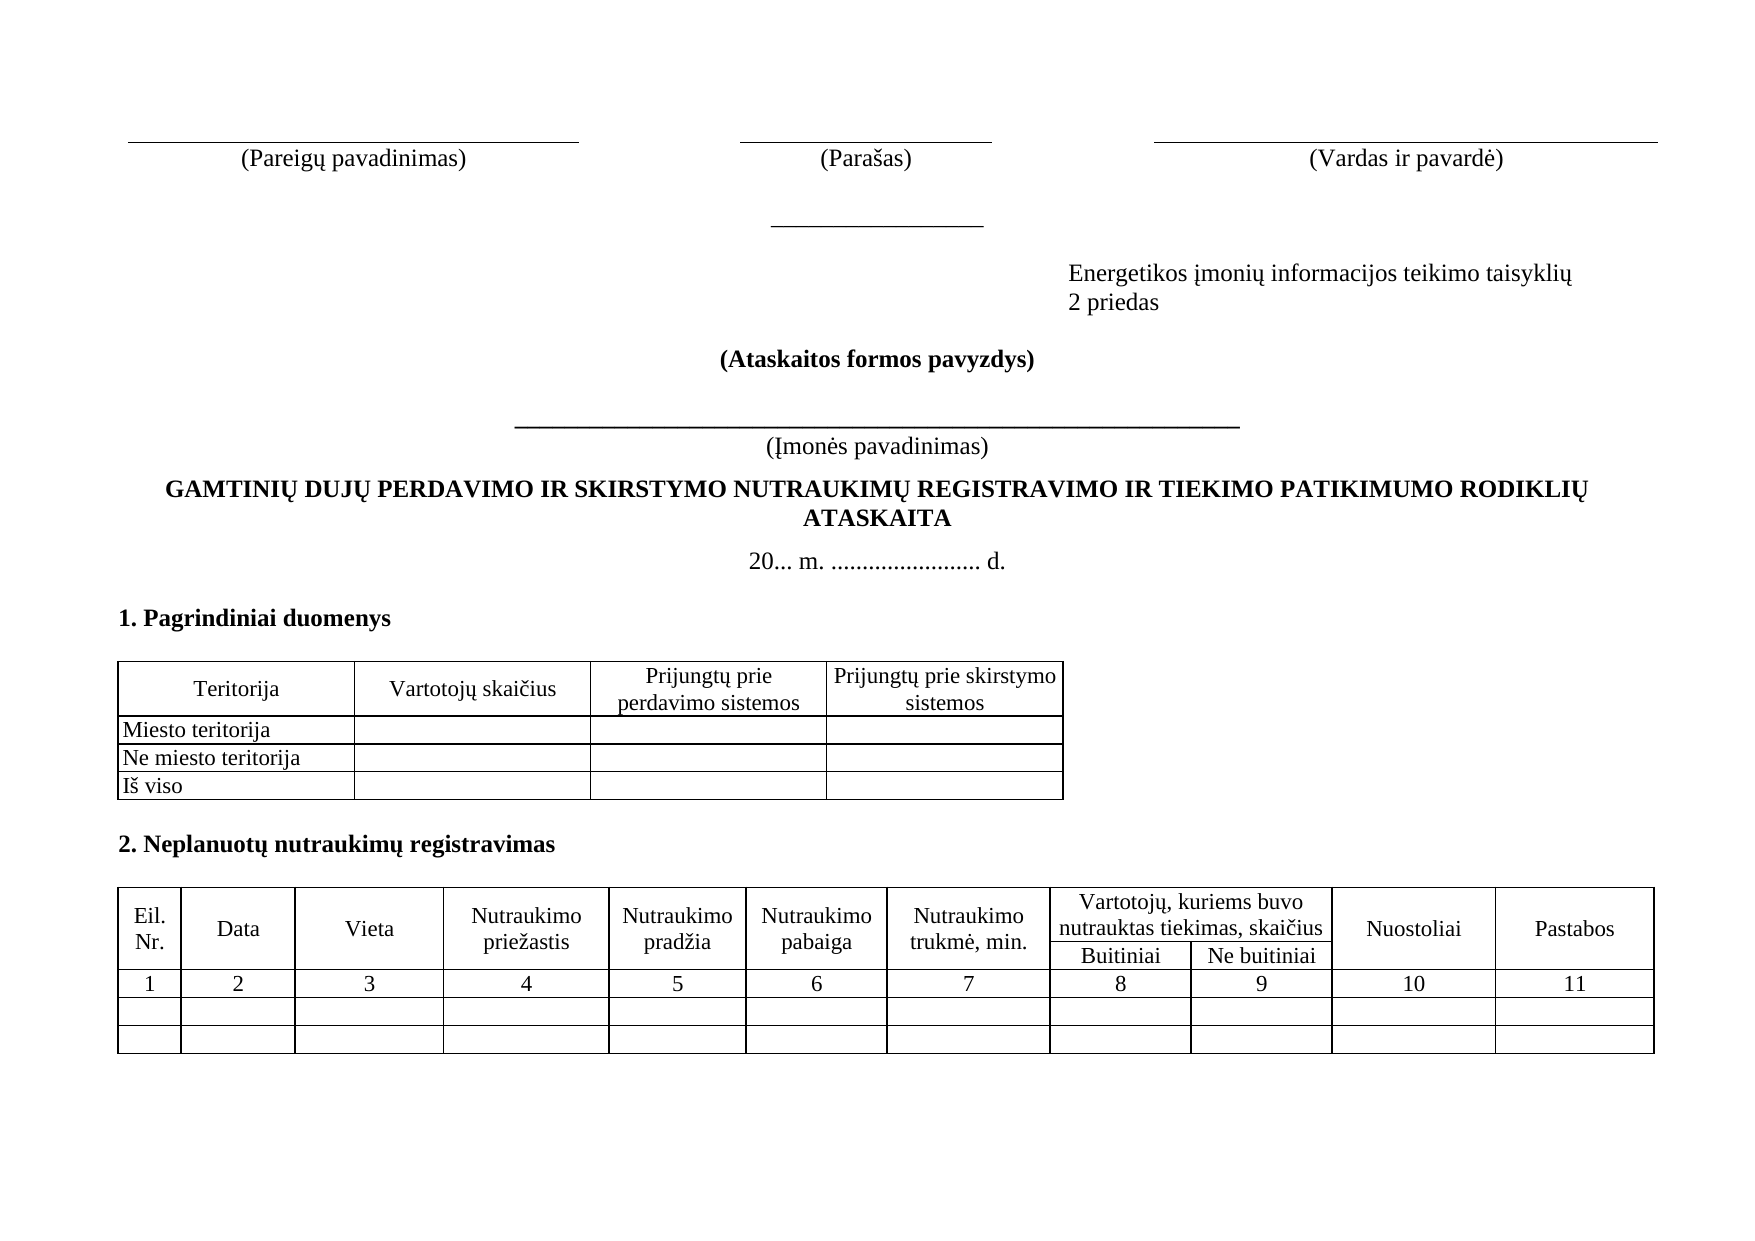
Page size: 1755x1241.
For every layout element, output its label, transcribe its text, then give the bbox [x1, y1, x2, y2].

table_header (Parašas) [740, 143, 992, 172]
table_cell Miesto teritorija [119, 717, 354, 743]
text __________________________________________________________ [118, 402, 1636, 431]
table_cell 3 [296, 970, 443, 997]
table_header Pastabos [1496, 888, 1653, 969]
table_cell Ne miesto teritorija [119, 745, 354, 771]
table_header Nutraukimo pradžia [610, 888, 745, 969]
text Energetikos įmonių informacijos teikimo taisyklių [1068, 258, 1636, 287]
table_cell [827, 717, 1062, 743]
table_cell 1 [119, 970, 180, 997]
table_cell [1051, 1026, 1190, 1052]
table_header [992, 142, 1154, 172]
text 20... m. ........................ d. [118, 546, 1636, 574]
table_cell 4 [444, 970, 608, 997]
table_cell 2 [182, 970, 294, 997]
table_cell [119, 998, 180, 1024]
table_cell 11 [1496, 970, 1653, 997]
table_cell 5 [610, 970, 745, 997]
table_cell [182, 998, 294, 1024]
table_cell 8 [1051, 970, 1190, 997]
text 2. Neplanuotų nutraukimų registravimas [118, 829, 1636, 858]
table_cell [444, 998, 608, 1024]
table_cell [119, 1026, 180, 1052]
table_cell [1192, 1026, 1331, 1052]
table_cell [296, 1026, 443, 1052]
table_cell [591, 772, 826, 799]
table_cell 9 [1192, 970, 1331, 997]
table_cell [355, 772, 590, 799]
table_cell 10 [1333, 970, 1495, 997]
table_cell [1192, 998, 1331, 1024]
table_header Prijungtų prie skirstymo sistemos [827, 662, 1062, 715]
table_cell [610, 1026, 745, 1052]
table_header Nuostoliai [1333, 888, 1495, 969]
table_cell [827, 745, 1062, 771]
text _________________ [118, 201, 1636, 229]
table_cell [444, 1026, 608, 1052]
table_cell [1496, 1026, 1653, 1052]
table_header [579, 142, 740, 172]
text (Ataskaitos formos pavyzdys) [118, 344, 1636, 373]
table_header Teritorija [119, 662, 354, 715]
table_cell [355, 717, 590, 743]
table_header Vieta [296, 888, 443, 969]
table_cell [591, 717, 826, 743]
table_cell 7 [888, 970, 1049, 997]
text (Įmonės pavadinimas) [118, 431, 1636, 459]
table_header Vartotojų, kuriems buvo nutrauktas tiekimas, skaičius [1051, 888, 1331, 941]
table_cell Iš viso [119, 772, 354, 799]
table_cell [182, 1026, 294, 1052]
table_header Data [182, 888, 294, 969]
table_cell [296, 998, 443, 1024]
table_cell [747, 1026, 886, 1052]
table_header (Pareigų pavadinimas) [128, 143, 579, 172]
table_cell Buitiniai [1051, 942, 1190, 969]
text 2 priedas [1068, 287, 1636, 316]
table_cell [888, 1026, 1049, 1052]
table_header Nutraukimo pabaiga [747, 888, 886, 969]
table_header Vartotojų skaičius [355, 662, 590, 715]
table_cell [1333, 1026, 1495, 1052]
table_header Eil. Nr. [119, 888, 180, 969]
table_header (Vardas ir pavardė) [1154, 143, 1658, 172]
table_cell [827, 772, 1062, 799]
table_header Nutraukimo priežastis [444, 888, 608, 969]
table_cell [1051, 998, 1190, 1024]
table_cell [591, 745, 826, 771]
table_header Prijungtų prie perdavimo sistemos [591, 662, 826, 715]
table_cell 6 [747, 970, 886, 997]
table_cell [355, 745, 590, 771]
table_cell [610, 998, 745, 1024]
table_header Nutraukimo trukmė, min. [888, 888, 1049, 969]
table_cell [888, 998, 1049, 1024]
table_cell [747, 998, 886, 1024]
table_cell [1333, 998, 1495, 1024]
text 1. Pagrindiniai duomenys [118, 603, 1636, 632]
table_cell [1496, 998, 1653, 1024]
table_cell Ne buitiniai [1192, 942, 1331, 969]
text GAMTINIŲ DUJŲ PERDAVIMO IR SKIRSTYMO NUTRAUKIMŲ REGISTRAVIMO IR TIEKIMO PATIKIMUMO RODIKLIŲ ATASKAITA [118, 474, 1636, 531]
